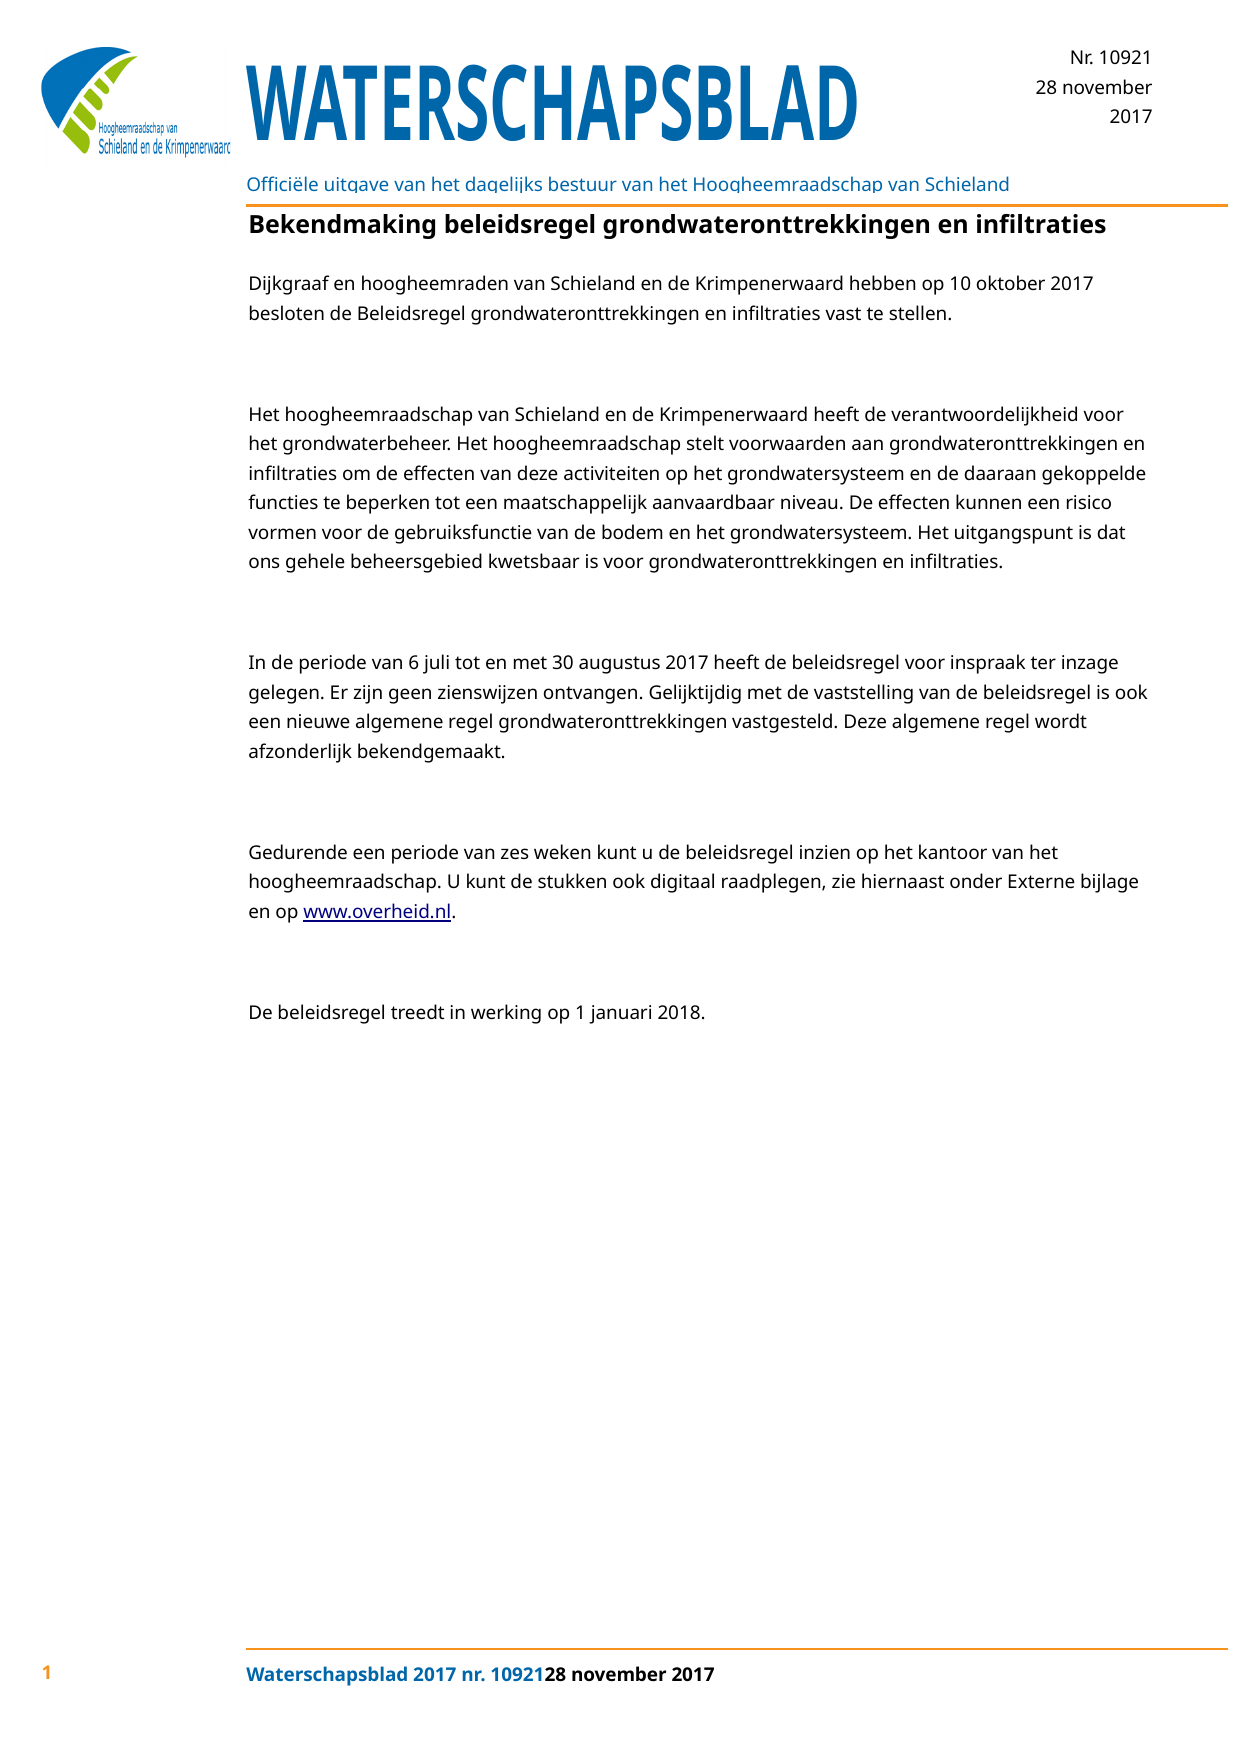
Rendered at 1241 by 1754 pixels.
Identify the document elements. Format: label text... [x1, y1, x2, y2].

text In de periode van 6 juli tot en met 30 augustus 2017 heeft de beleidsregel voor inspraak ter inzage gelegen. Er zijn geen zienswijzen ontvangen. Gelijktijdig met de vaststelling van de beleidsregel is ook een nieuwe algemene regel grondwateronttrekkingen vastgesteld. Deze algemene regel wordt afzonderlijk bekendgemaakt. [248, 649, 1152, 764]
text Gedurende een periode van zes weken kunt u de beleidsregel inzien op het kantoor van het hoogheemraadschap. U kunt de stukken ook digitaal raadplegen, zie hiernaast onder Externe bijlage en op www.overheid.nl. [248, 839, 1152, 924]
text Het hoogheemraadschap van Schieland en de Krimpenerwaard heeft de verantwoordelijkheid voor het grondwaterbeheer. Het hoogheemraadschap stelt voorwaarden aan grondwateronttrekkingen en infiltraties om de effecten van deze activiteiten op het grondwatersysteem en de daaraan gekoppelde functies te beperken tot een maatschappelijk aanvaardbaar niveau. De effecten kunnen een risico vormen voor de gebruiksfunctie van de bodem en het grondwatersysteem. Het uitgangspunt is dat ons gehele beheersgebied kwetsbaar is voor grondwateronttrekkingen en infiltraties. [248, 401, 1152, 574]
text Dijkgraaf en hoogheemraden van Schieland en de Krimpenerwaard hebben op 10 oktober 2017 besloten de Beleidsregel grondwateronttrekkingen en infiltraties vast te stellen. [248, 270, 1152, 326]
picture [41, 47, 231, 172]
text Bekendmaking beleidsregel grondwateronttrekkingen en infiltraties [248, 207, 1152, 241]
text De beleidsregel treedt in werking op 1 januari 2018. [248, 999, 1152, 1025]
